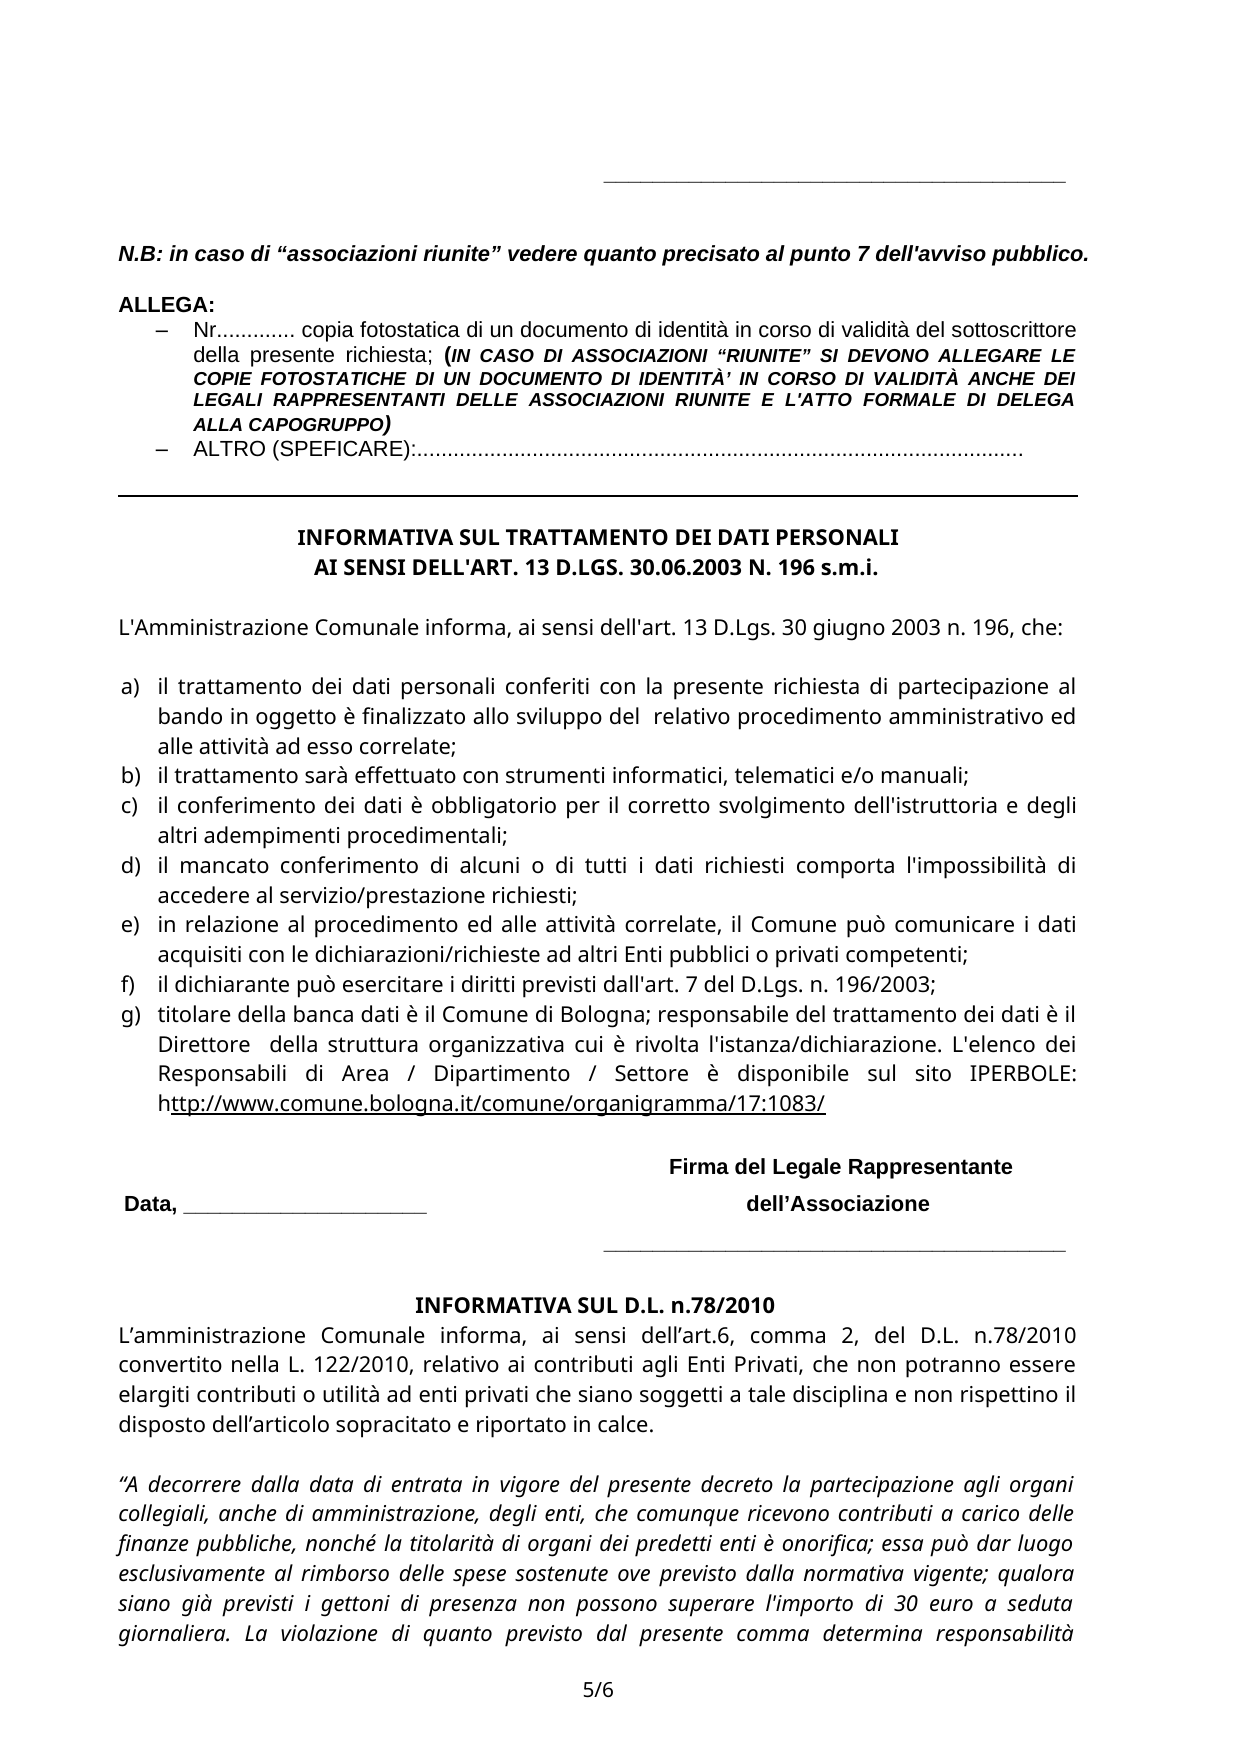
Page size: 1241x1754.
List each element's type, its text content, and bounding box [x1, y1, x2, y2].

text L’amministrazione Comunale informa, ai sensi dell’art.6, comma 2, del D.L. n.78/2010 convertito nella L. 122/2010, relativo ai contributi agli Enti Privati, che non potranno essere elargiti contributi o utilità ad enti privati che siano soggetti a tale disciplina e non rispettino il disposto dell’articolo sopracitato e riportato in calce. [118, 1320, 1078, 1439]
text N.B: in caso di “associazioni riunite” vedere quanto precisato al punto 7 dell'avviso pubblico. [118, 241, 1126, 267]
table_header Firma del Legale Rappresentante dell’Associazione ______________________________________ [598, 1148, 1078, 1260]
list altro (SPEFICARE):.................................................................................................... [156, 436, 1078, 461]
text d) il mancato conferimento di alcuni o di tutti i dati richiesti comporta l'impossibilità di accedere al servizio/prestazione richiesti; [115, 850, 1078, 909]
table_header ______________________________________ [598, 154, 1078, 191]
subtitle ALLEGA: [118, 292, 1078, 317]
text “A decorrere dalla data di entrata in vigore del presente decreto la partecipazione agli organi collegiali, anche di amministrazione, degli enti, che comunque ricevono contributi a carico delle finanze pubbliche, nonché la titolarità di organi dei predetti enti è onorifica; essa può dar luogo esclusivamente al rimborso delle spese sostenute ove previsto dalla normativa vigente; qualora siano già previsti i gettoni di presenza non possono superare l'importo di 30 euro a seduta giornaliera. La violazione di quanto previsto dal presente comma determina responsabilità [118, 1469, 1078, 1647]
text g) titolare della banca dati è il Comune di Bologna; responsabile del trattamento dei dati è il Direttore della struttura organizzativa cui è rivolta l'istanza/dichiarazione. L'elenco dei Responsabili di Area / Dipartimento / Settore è disponibile sul sito IPERBOLE: http://www.comune.bologna.it/comune/organigramma/17:1083/ [115, 999, 1078, 1118]
table_header [118, 154, 598, 191]
list Nr............. copia fotostatica di un documento di identità in corso di validità del sottoscrittore della presente richiesta; (in caso di associazioni “riunite” si devono allegare le copie fotostatiche di un documento di identità’ in corso di validità anche dei legali rappresentanti delle associazioni riunite e l'atto formale di delega alla capogruppo) [156, 317, 1078, 436]
text b) il trattamento sarà effettuato con strumenti informatici, telematici e/o manuali; [115, 761, 1078, 790]
text f) il dichiarante può esercitare i diritti previsti dall'art. 7 del D.Lgs. n. 196/2003; [115, 969, 1078, 999]
text c) il conferimento dei dati è obbligatorio per il corretto svolgimento dell'istruttoria e degli altri adempimenti procedimentali; [115, 790, 1078, 850]
text e) in relazione al procedimento ed alle attività correlate, il Comune può comunicare i dati acquisiti con le dichiarazioni/richieste ad altri Enti pubblici o privati competenti; [115, 909, 1078, 969]
text INFORMATIVA SUL TRATTAMENTO DEI DATI PERSONALI [118, 522, 1078, 552]
text INFORMATIVA SUL D.L. n.78/2010 [118, 1290, 1078, 1320]
text L'Amministrazione Comunale informa, ai sensi dell'art. 13 D.Lgs. 30 giugno 2003 n. 196, che: [118, 612, 1078, 641]
text a) il trattamento dei dati personali conferiti con la presente richiesta di partecipazione al bando in oggetto è finalizzato allo sviluppo del relativo procedimento amministrativo ed alle attività ad esso correlate; [115, 671, 1078, 761]
text AI SENSI DELL'ART. 13 D.LGS. 30.06.2003 N. 196 s.m.i. [115, 552, 1078, 582]
table_header Data, ____________________ [118, 1148, 598, 1260]
